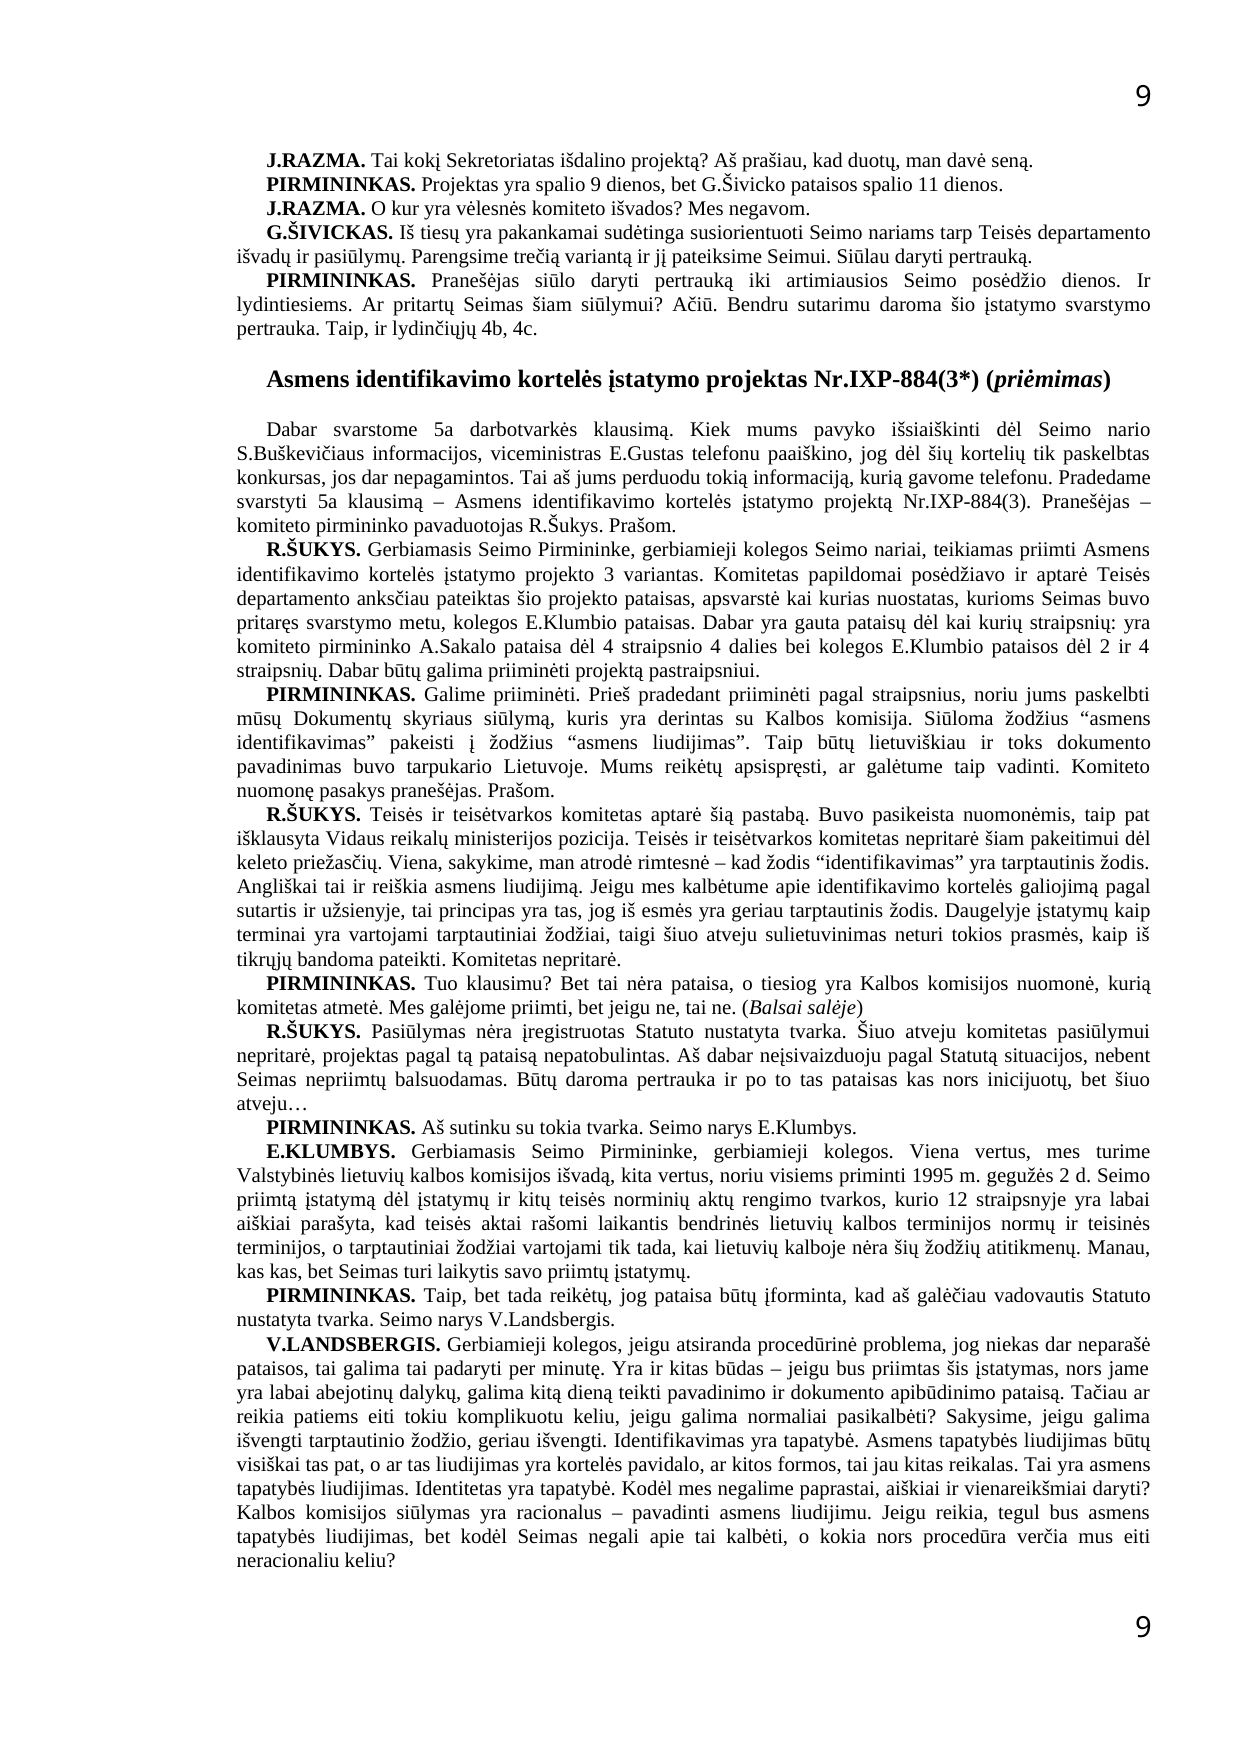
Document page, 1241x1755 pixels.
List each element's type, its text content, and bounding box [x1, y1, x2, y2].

text J.RAZMA. Tai kokį Sekretoriatas išdalino projektą? Aš prašiau, kad duotų, man davė seną. [236, 148, 1152, 172]
text E.KLUMBYS. Gerbiamasis Seimo Pirmininke, gerbiamieji kolegos. Viena vertus, mes turime Valstybinės lietuvių kalbos komisijos išvadą, kita vertus, noriu visiems priminti 1995 m. gegužės 2 d. Seimo priimtą įstatymą dėl įstatymų ir kitų teisės norminių aktų rengimo tvarkos, kurio 12 straipsnyje yra labai aiškiai parašyta, kad teisės aktai rašomi laikantis bendrinės lietuvių kalbos terminijos normų ir teisinės terminijos, o tarptautiniai žodžiai vartojami tik tada, kai lietuvių kalboje nėra šių žodžių atitikmenų. Manau, kas kas, bet Seimas turi laikytis savo priimtų įstatymų. [236, 1139, 1152, 1283]
text Dabar svarstome 5a darbotvarkės klausimą. Kiek mums pavyko išsiaiškinti dėl Seimo nario S.Buškevičiaus informacijos, viceministras E.Gustas telefonu paaiškino, jog dėl šių kortelių tik paskelbtas konkursas, jos dar nepagamintos. Tai aš jums perduodu tokią informaciją, kurią gavome telefonu. Pradedame svarstyti 5a klausimą – Asmens identifikavimo kortelės įstatymo projektą Nr.IXP-884(3). Pranešėjas – komiteto pirmininko pavaduotojas R.Šukys. Prašom. [236, 417, 1152, 537]
text PIRMININKAS. Taip, bet tada reikėtų, jog pataisa būtų įforminta, kad aš galėčiau vadovautis Statuto nustatyta tvarka. Seimo narys V.Landsbergis. [236, 1283, 1152, 1331]
text PIRMININKAS. Projektas yra spalio 9 dienos, bet G.Šivicko pataisos spalio 11 dienos. [236, 172, 1152, 196]
text J.RAZMA. O kur yra vėlesnės komiteto išvados? Mes negavom. [236, 196, 1152, 220]
text R.ŠUKYS. Gerbiamasis Seimo Pirmininke, gerbiamieji kolegos Seimo nariai, teikiamas priimti Asmens identifikavimo kortelės įstatymo projekto 3 variantas. Komitetas papildomai posėdžiavo ir aptarė Teisės departamento anksčiau pateiktas šio projekto pataisas, apsvarstė kai kurias nuostatas, kurioms Seimas buvo pritaręs svarstymo metu, kolegos E.Klumbio pataisas. Dabar yra gauta pataisų dėl kai kurių straipsnių: yra komiteto pirmininko A.Sakalo pataisa dėl 4 straipsnio 4 dalies bei kolegos E.Klumbio pataisos dėl 2 ir 4 straipsnių. Dabar būtų galima priiminėti projektą pastraipsniui. [236, 537, 1152, 682]
text Asmens identifikavimo kortelės įstatymo projektas Nr.IXP-884(3*) (priėmimas) [236, 364, 1152, 393]
text PIRMININKAS. Tuo klausimu? Bet tai nėra pataisa, o tiesiog yra Kalbos komisijos nuomonė, kurią komitetas atmetė. Mes galėjome priimti, bet jeigu ne, tai ne. (Balsai salėje) [236, 971, 1152, 1019]
text V.LANDSBERGIS. Gerbiamieji kolegos, jeigu atsiranda procedūrinė problema, jog niekas dar neparašė pataisos, tai galima tai padaryti per minutę. Yra ir kitas būdas – jeigu bus priimtas šis įstatymas, nors jame yra labai abejotinų dalykų, galima kitą dieną teikti pavadinimo ir dokumento apibūdinimo pataisą. Tačiau ar reikia patiems eiti tokiu komplikuotu keliu, jeigu galima normaliai pasikalbėti? Sakysime, jeigu galima išvengti tarptautinio žodžio, geriau išvengti. Identifikavimas yra tapatybė. Asmens tapatybės liudijimas būtų visiškai tas pat, o ar tas liudijimas yra kortelės pavidalo, ar kitos formos, tai jau kitas reikalas. Tai yra asmens tapatybės liudijimas. Identitetas yra tapatybė. Kodėl mes negalime paprastai, aiškiai ir vienareikšmiai daryti? Kalbos komisijos siūlymas yra racionalus – pavadinti asmens liudijimu. Jeigu reikia, tegul bus asmens tapatybės liudijimas, bet kodėl Seimas negali apie tai kalbėti, o kokia nors procedūra verčia mus eiti neracionaliu keliu? [236, 1331, 1152, 1572]
text R.ŠUKYS. Pasiūlymas nėra įregistruotas Statuto nustatyta tvarka. Šiuo atveju komitetas pasiūlymui nepritarė, projektas pagal tą pataisą nepatobulintas. Aš dabar neįsivaizduoju pagal Statutą situacijos, nebent Seimas nepriimtų balsuodamas. Būtų daroma pertrauka ir po to tas pataisas kas nors inicijuotų, bet šiuo atveju… [236, 1019, 1152, 1115]
text PIRMININKAS. Pranešėjas siūlo daryti pertrauką iki artimiausios Seimo posėdžio dienos. Ir lydintiesiems. Ar pritartų Seimas šiam siūlymui? Ačiū. Bendru sutarimu daroma šio įstatymo svarstymo pertrauka. Taip, ir lydinčiųjų 4b, 4c. [236, 268, 1152, 340]
text R.ŠUKYS. Teisės ir teisėtvarkos komitetas aptarė šią pastabą. Buvo pasikeista nuomonėmis, taip pat išklausyta Vidaus reikalų ministerijos pozicija. Teisės ir teisėtvarkos komitetas nepritarė šiam pakeitimui dėl keleto priežasčių. Viena, sakykime, man atrodė rimtesnė – kad žodis “identifikavimas” yra tarptautinis žodis. Angliškai tai ir reiškia asmens liudijimą. Jeigu mes kalbėtume apie identifikavimo kortelės galiojimą pagal sutartis ir užsienyje, tai principas yra tas, jog iš esmės yra geriau tarptautinis žodis. Daugelyje įstatymų kaip terminai yra vartojami tarptautiniai žodžiai, taigi šiuo atveju sulietuvinimas neturi tokios prasmės, kaip iš tikrųjų bandoma pateikti. Komitetas nepritarė. [236, 802, 1152, 971]
text PIRMININKAS. Galime priiminėti. Prieš pradedant priiminėti pagal straipsnius, noriu jums paskelbti mūsų Dokumentų skyriaus siūlymą, kuris yra derintas su Kalbos komisija. Siūloma žodžius “asmens identifikavimas” pakeisti į žodžius “asmens liudijimas”. Taip būtų lietuviškiau ir toks dokumento pavadinimas buvo tarpukario Lietuvoje. Mums reikėtų apsispręsti, ar galėtume taip vadinti. Komiteto nuomonę pasakys pranešėjas. Prašom. [236, 682, 1152, 802]
text PIRMININKAS. Aš sutinku su tokia tvarka. Seimo narys E.Klumbys. [236, 1115, 1152, 1139]
text G.ŠIVICKAS. Iš tiesų yra pakankamai sudėtinga susiorientuoti Seimo nariams tarp Teisės departamento išvadų ir pasiūlymų. Parengsime trečią variantą ir jį pateiksime Seimui. Siūlau daryti pertrauką. [236, 220, 1152, 268]
